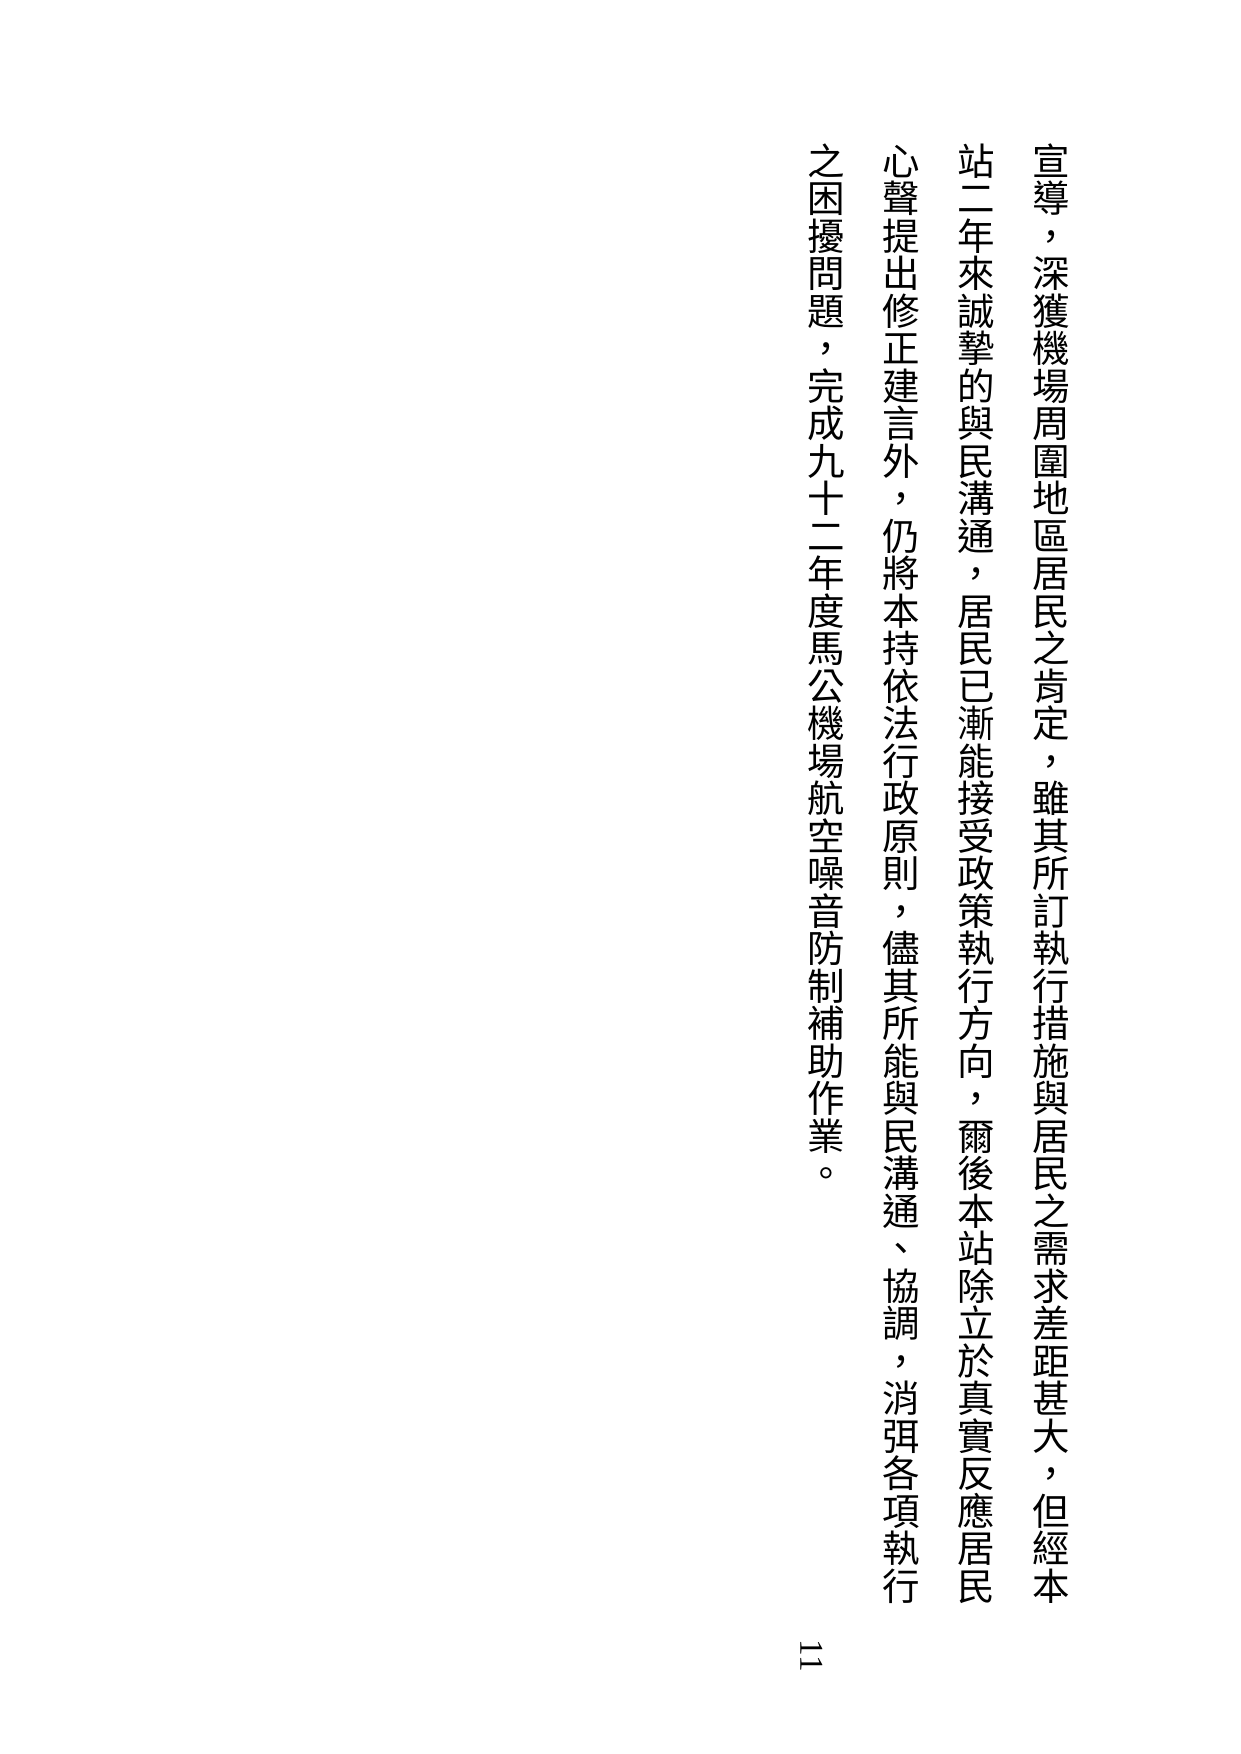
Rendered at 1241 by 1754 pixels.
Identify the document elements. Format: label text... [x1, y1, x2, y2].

text 11 [793, 1639, 830, 1700]
text 結 論 政府為改善機場附近居民生活環境水準，所推行之航空噪音防制政策，經本站廣為 宣導，深獲機場周圍地區居民之肯定，雖其所訂執行措施與居民之需求差距甚大，但經本站二年來誠摯的與民溝通，居民已漸能接受政策執行方向，爾後本站除立於真實反應居民心聲提出修正建言外，仍將本持依法行政原則，儘其所能與民溝通、協調，消弭各項執行之困擾問題，完成九十二年度馬公機場航空噪音防制補助作業。 [789, 142, 1089, 1612]
